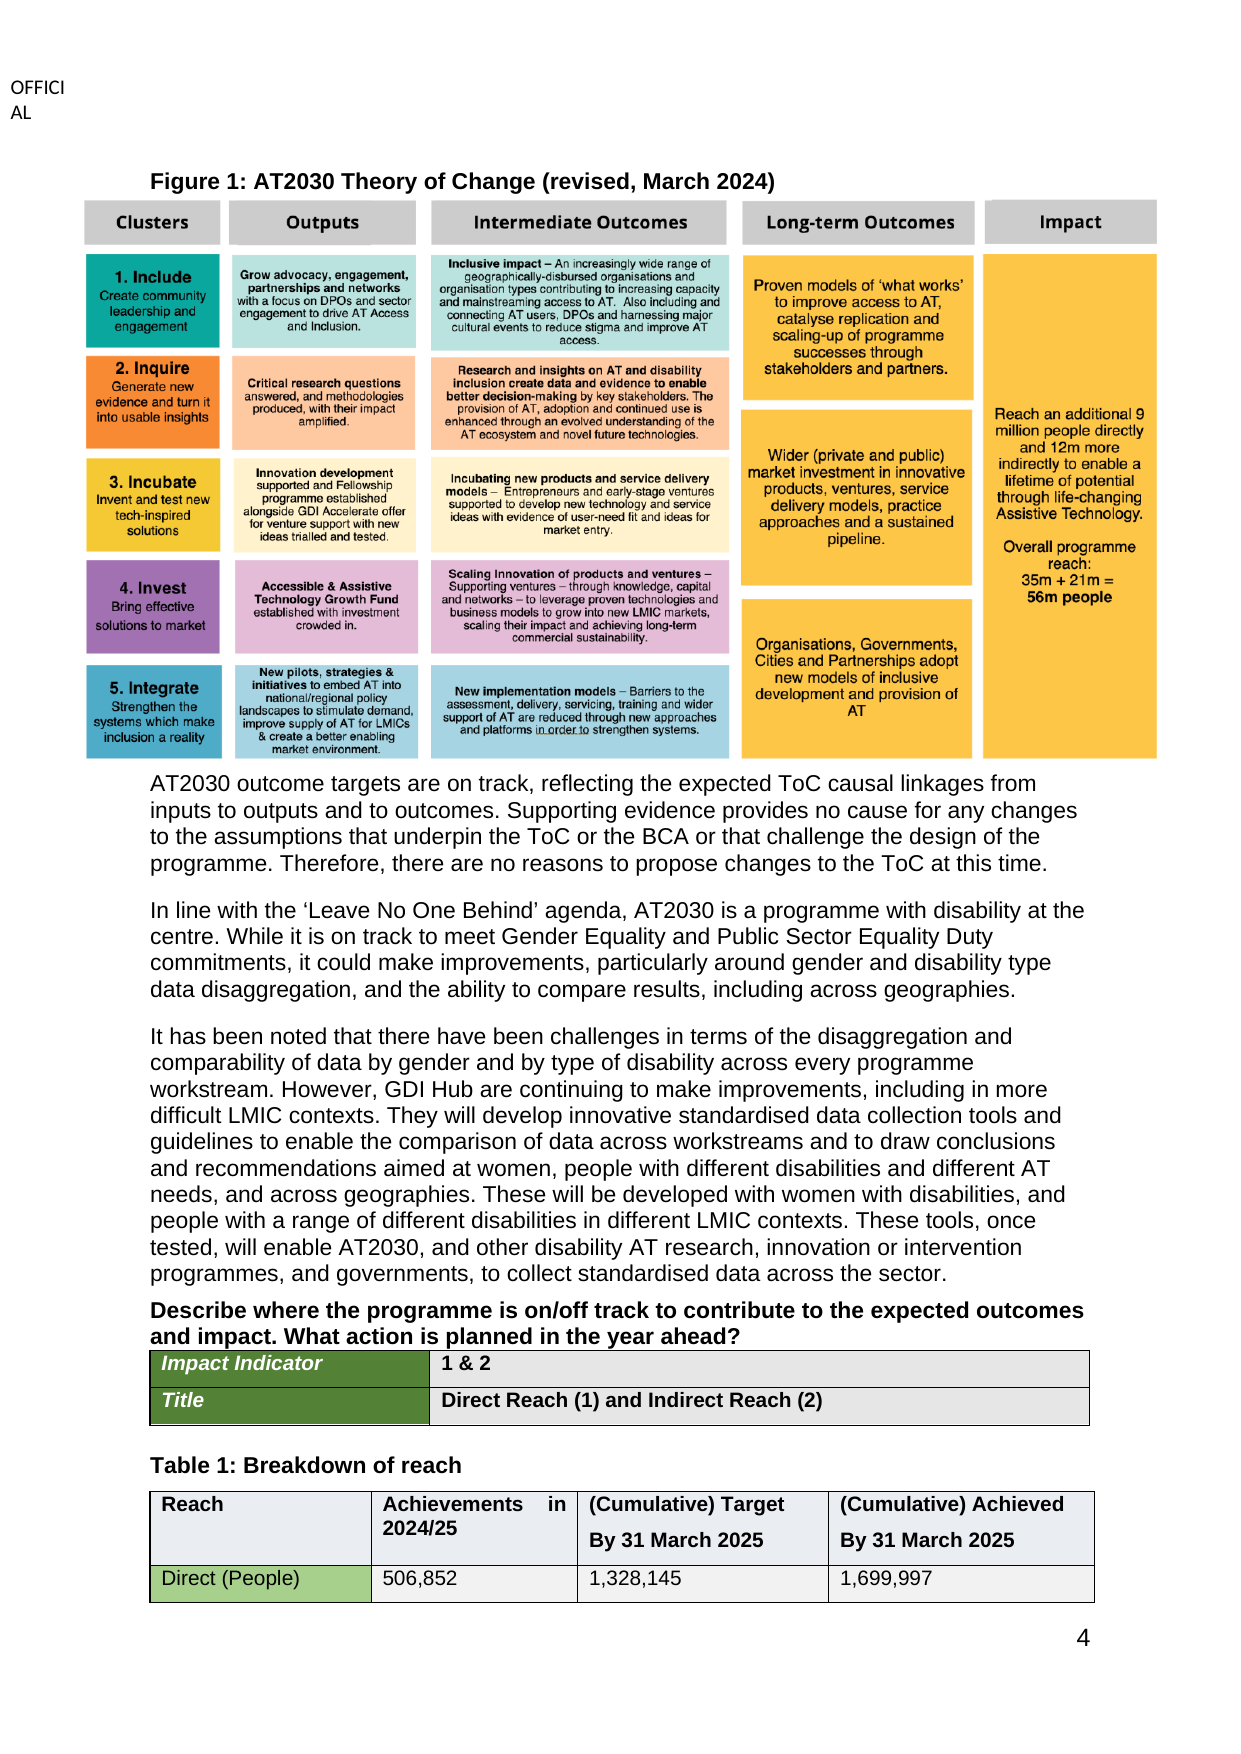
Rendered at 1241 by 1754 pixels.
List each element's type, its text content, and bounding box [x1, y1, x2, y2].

text Figure 1: AT2030 Theory of Change (revised, March 2024) [150, 168, 1090, 194]
table_header Achievements in 2024/25 [372, 1492, 577, 1565]
table_cell Direct (People) [151, 1566, 371, 1602]
table_cell Direct Reach (1) and Indirect Reach (2) [430, 1388, 1089, 1424]
text In line with the ‘Leave No One Behind’ agenda, AT2030 is a programme with disability at the centre. While it is on track to meet Gender Equality and Public Sector Equality Duty commitments, it could make improvements, particularly around gender and disability type data disaggregation, and the ability to compare results, including across geographies. [150, 897, 1090, 1002]
table_header 1 & 2 [430, 1351, 1089, 1387]
table_header (Cumulative) Target By 31 March 2025 [578, 1492, 828, 1565]
table_header (Cumulative) Achieved By 31 March 2025 [829, 1492, 1094, 1565]
table_cell 1,328,145 [578, 1566, 828, 1602]
table_cell 506,852 [372, 1566, 577, 1602]
text Table 1: Breakdown of reach [150, 1452, 1090, 1478]
table_cell 1,699,997 [829, 1566, 1094, 1602]
table_cell Title [151, 1388, 429, 1424]
text AT2030 outcome targets are on track, reflecting the expected ToC causal linkages from inputs to outputs and to outcomes. Supporting evidence provides no cause for any changes to the assumptions that underpin the ToC or the BCA or that challenge the design of the programme. Therefore, there are no reasons to propose changes to the ToC at this time. [150, 765, 1090, 876]
table_header Reach [151, 1492, 371, 1565]
text Describe where the programme is on/off track to contribute to the expected outcomes and impact. What action is planned in the year ahead? [150, 1297, 1090, 1349]
table_header Impact Indicator [151, 1351, 429, 1387]
text It has been noted that there have been challenges in terms of the disaggregation and comparability of data by gender and by type of disability across every programme workstream. However, GDI Hub are continuing to make improvements, including in more difficult LMIC contexts. They will develop innovative standardised data collection tools and guidelines to enable the comparison of data across workstreams and to draw conclusions and recommendations aimed at women, people with different disabilities and different AT needs, and across geographies. These will be developed with women with disabilities, and people with a range of different disabilities in different LMIC contexts. These tools, once tested, will enable AT2030, and other disability AT research, innovation or intervention programmes, and governments, to collect standardised data across the sector. [150, 1023, 1090, 1286]
